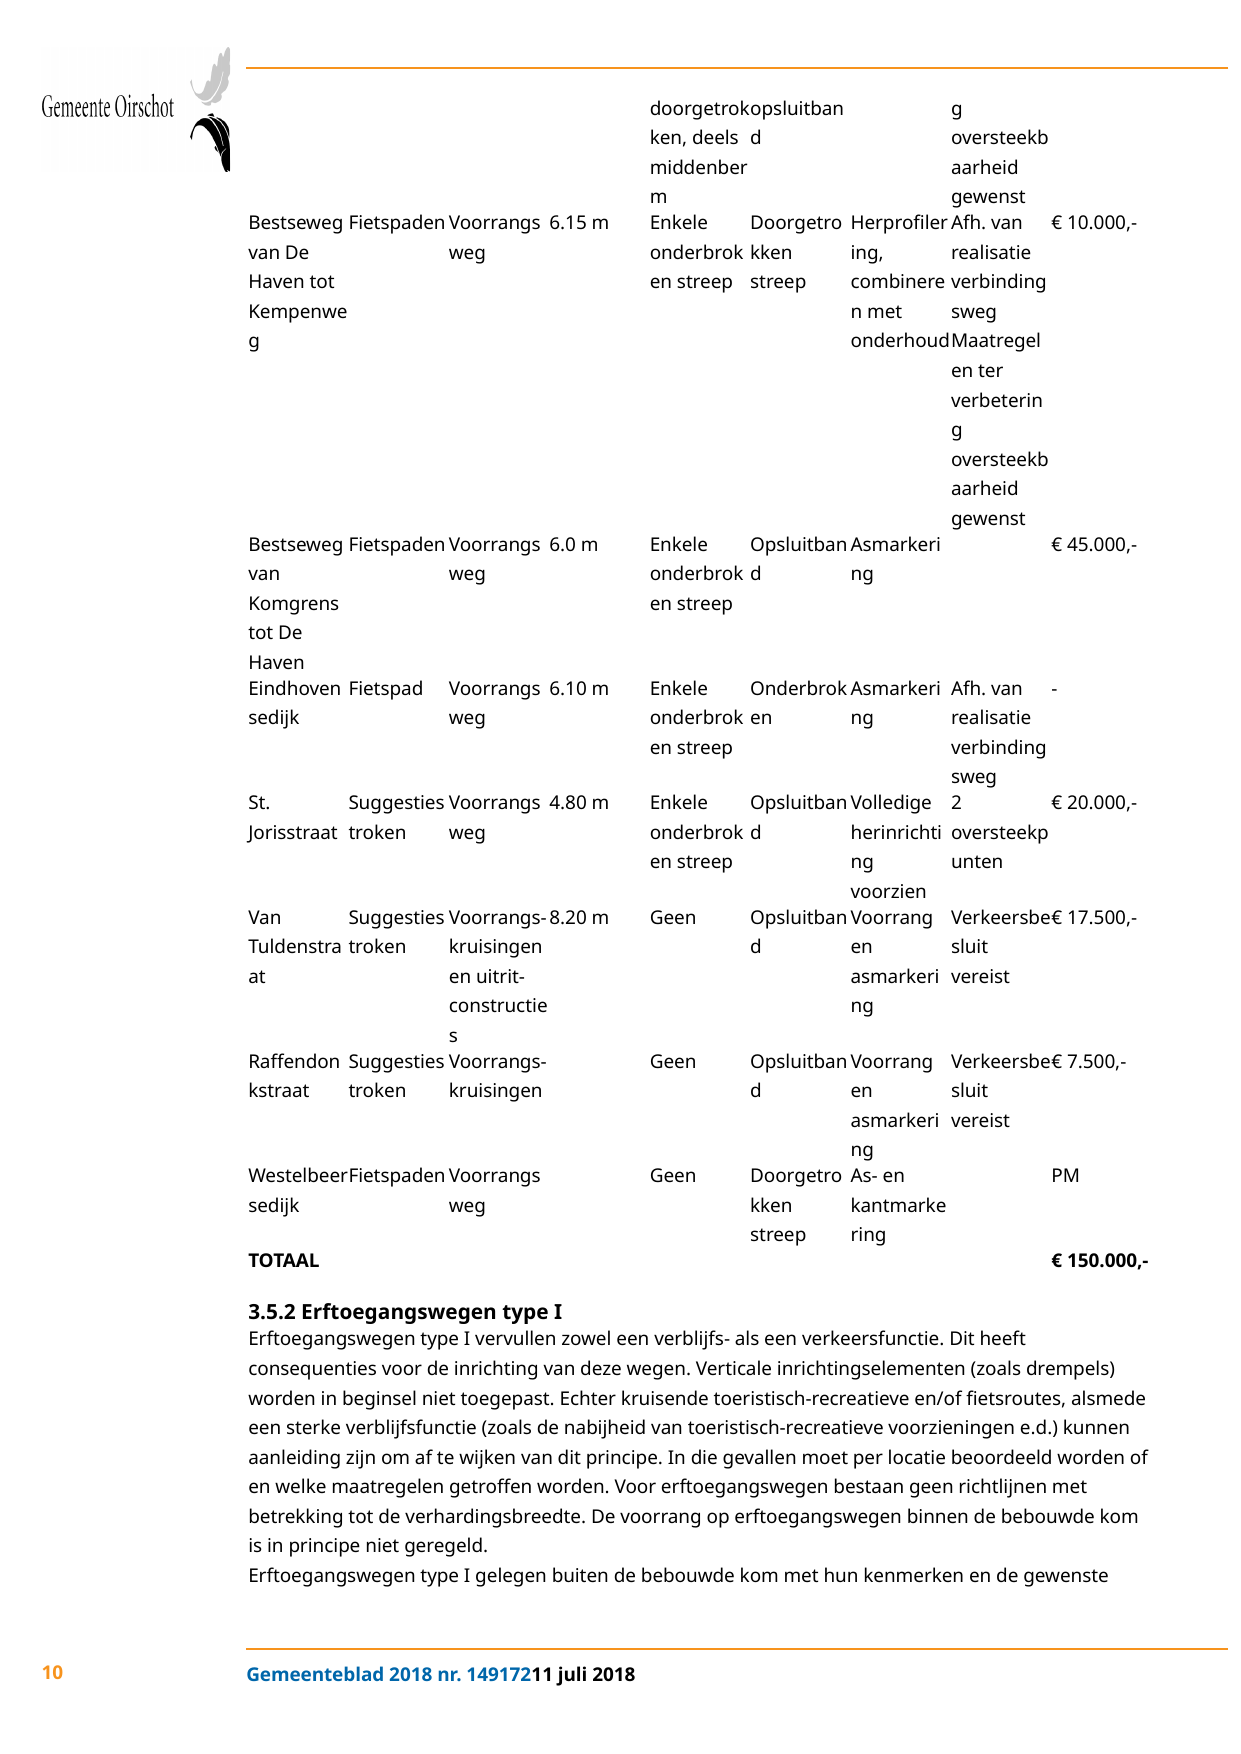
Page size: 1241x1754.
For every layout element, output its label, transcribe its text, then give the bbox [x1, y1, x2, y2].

table_cell Opsluitband [750, 1048, 850, 1162]
table_cell [348, 1247, 1051, 1273]
table_cell Opsluitband [750, 904, 850, 1048]
table_cell Van Tuldenstraat [248, 904, 348, 1048]
table_cell € 45.000,- [1051, 531, 1152, 675]
table_cell As- en kantmarkering [850, 1163, 951, 1247]
table_cell 6.10 m [549, 675, 649, 789]
table_cell [348, 95, 449, 209]
table_cell [449, 95, 549, 209]
table_cell € 17.500,- [1051, 904, 1152, 1048]
table_cell [549, 1048, 649, 1162]
table_cell Fietspaden [348, 531, 449, 675]
text Erftoegangswegen type I gelegen buiten de bebouwde kom met hun kenmerken en de gewenste [248, 1562, 1152, 1588]
table_cell Fietspaden [348, 1163, 449, 1247]
table_cell St. Jorisstraat [248, 789, 348, 904]
table_cell € 7.500,- [1051, 1048, 1152, 1162]
table_cell Voorrang en asmarkering [850, 1048, 951, 1162]
table_cell Enkele onderbroken streep [650, 209, 750, 531]
text Erftoegangswegen type I vervullen zowel een verblijfs- als een verkeersfunctie. Dit heeft consequenties voor de inrichting van deze wegen. Verticale inrichtingselementen (zoals drempels) worden in beginsel niet toegepast. Echter kruisende toeristisch-recreatieve en/of fietsroutes, alsmede een sterke verblijfsfunctie (zoals de nabijheid van toeristisch-recreatieve voorzieningen e.d.) kunnen aanleiding zijn om af te wijken van dit principe. In die gevallen moet per locatie beoordeeld worden of en welke maatregelen getroffen worden. Voor erftoegangswegen bestaan geen richtlijnen met betrekking tot de verhardingsbreedte. De voorrang op erftoegangswegen binnen de bebouwde kom is in principe niet geregeld. [248, 1326, 1152, 1558]
table_cell Voorrangsweg [449, 1163, 549, 1247]
table_cell [850, 95, 951, 209]
table_cell Voorrang en asmarkering [850, 904, 951, 1048]
table_cell [549, 1163, 649, 1247]
table_cell opsluitband [750, 95, 850, 209]
table_cell 2 oversteekpunten [951, 789, 1051, 904]
text 3.5.2 Erftoegangswegen type I [248, 1297, 1152, 1326]
table_cell [248, 95, 348, 209]
table_cell 6.15 m [549, 209, 649, 531]
table_cell Onderbroken [750, 675, 850, 789]
table_cell Voorrangsweg [449, 209, 549, 531]
table_cell Doorgetrokken streep [750, 209, 850, 531]
table_cell g oversteekbaarheid gewenst [951, 95, 1051, 209]
table_cell - [1051, 675, 1152, 789]
table_cell Herprofilering, combineren met onderhoud [850, 209, 951, 531]
table_cell Voorrangs- kruisingen en uitrit- constructies [449, 904, 549, 1048]
table_cell 4.80 m [549, 789, 649, 904]
table_cell € 20.000,- [1051, 789, 1152, 904]
table_cell Fietspad [348, 675, 449, 789]
table_cell Geen [650, 904, 750, 1048]
table_cell Asmarkering [850, 531, 951, 675]
table_cell Geen [650, 1048, 750, 1162]
table_cell TOTAAL [248, 1247, 348, 1273]
table_cell Westelbeersedijk [248, 1163, 348, 1247]
table_cell Voorrangsweg [449, 675, 549, 789]
table_cell 8.20 m [549, 904, 649, 1048]
table_cell Verkeersbesluit vereist [951, 1048, 1051, 1162]
table_cell Enkele onderbroken streep [650, 789, 750, 904]
table_cell PM [1051, 1163, 1152, 1247]
table_cell € 150.000,- [1051, 1247, 1152, 1273]
table_cell € 10.000,- [1051, 209, 1152, 531]
table_cell [951, 1163, 1051, 1247]
table_cell Suggestiestroken [348, 789, 449, 904]
table_cell Enkele onderbroken streep [650, 531, 750, 675]
table_cell Geen [650, 1163, 750, 1247]
table_cell Afh. van realisatie verbindingsweg [951, 675, 1051, 789]
table_cell [951, 531, 1051, 675]
table_cell Voorrangsweg [449, 531, 549, 675]
table_cell Verkeersbesluit vereist [951, 904, 1051, 1048]
table_cell doorgetrokken, deels middenberm [650, 95, 750, 209]
table_cell Asmarkering [850, 675, 951, 789]
table_cell 6.0 m [549, 531, 649, 675]
table_cell Enkele onderbroken streep [650, 675, 750, 789]
table_cell Volledige herinrichting voorzien [850, 789, 951, 904]
table_cell Eindhovensedijk [248, 675, 348, 789]
table_cell Afh. van realisatie verbindingsweg Maatregelen ter verbetering oversteekbaarheid gewenst [951, 209, 1051, 531]
picture [41, 47, 231, 172]
table_cell Fietspaden [348, 209, 449, 531]
table_cell Voorrangs- kruisingen [449, 1048, 549, 1162]
table_cell Suggestiestroken [348, 1048, 449, 1162]
table_cell [549, 95, 649, 209]
table_cell [1051, 95, 1152, 209]
table_cell Opsluitband [750, 789, 850, 904]
table_cell Bestseweg van De Haven tot Kempenweg [248, 209, 348, 531]
table_cell Raffendonkstraat [248, 1048, 348, 1162]
table_cell Voorrangsweg [449, 789, 549, 904]
table_cell Bestseweg van Komgrens tot De Haven [248, 531, 348, 675]
table_cell Doorgetrokken streep [750, 1163, 850, 1247]
table_cell Opsluitband [750, 531, 850, 675]
table_cell Suggestiestroken [348, 904, 449, 1048]
